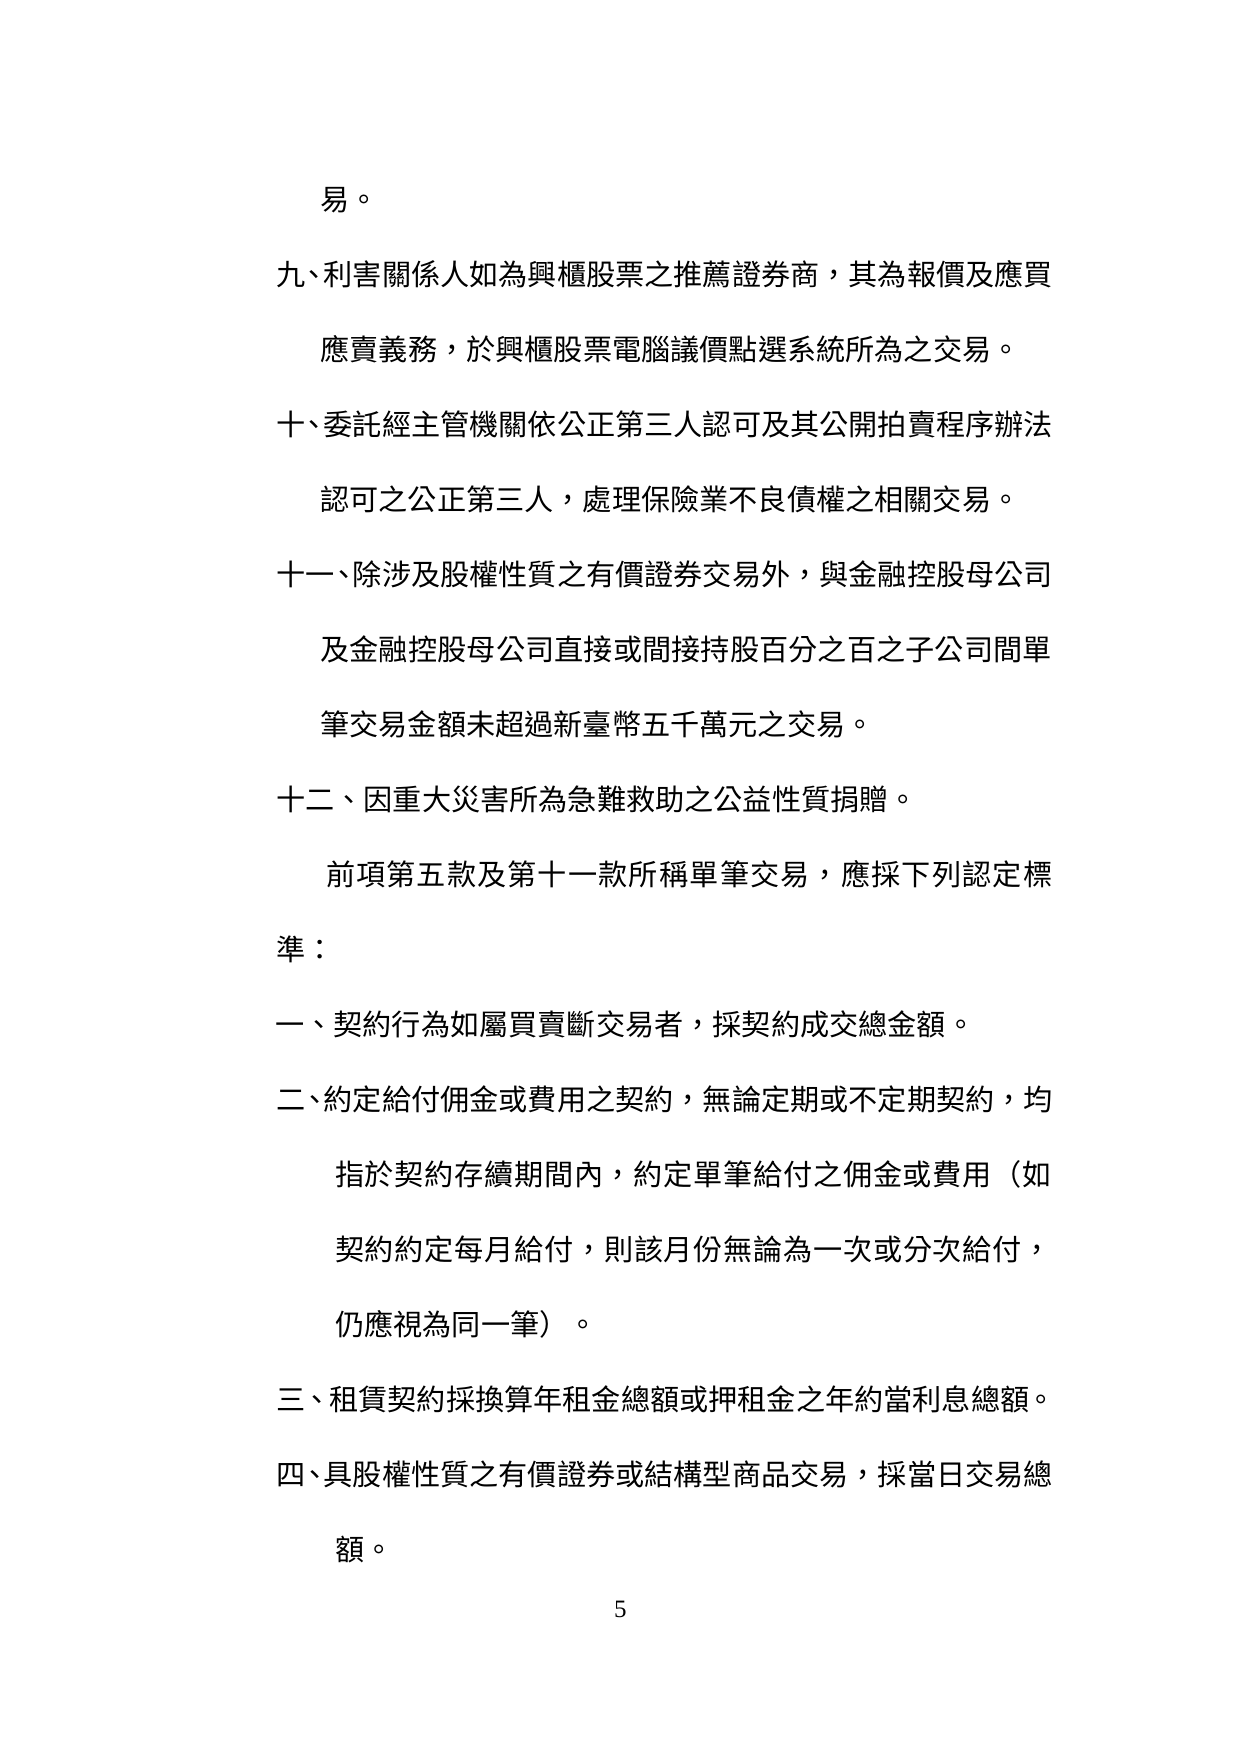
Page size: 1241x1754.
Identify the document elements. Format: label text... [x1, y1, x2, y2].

text 易。 [276, 160, 1053, 235]
text 前項第五款及第十一款所稱單筆交易，應採下列認定標準： [276, 835, 1053, 985]
text 九、利害關係人如為興櫃股票之推薦證券商，其為報價及應買應賣義務，於興櫃股票電腦議價點選系統所為之交易。 [276, 235, 1053, 385]
text 十一、除涉及股權性質之有價證券交易外，與金融控股母公司及金融控股母公司直接或間接持股百分之百之子公司間單筆交易金額未超過新臺幣五千萬元之交易。 [276, 535, 1053, 760]
text 三、租賃契約採換算年租金總額或押租金之年約當利息總額。 [276, 1360, 1053, 1435]
text 十、委託經主管機關依公正第三人認可及其公開拍賣程序辦法認可之公正第三人，處理保險業不良債權之相關交易。 [276, 385, 1053, 535]
text 四、具股權性質之有價證券或結構型商品交易，採當日交易總額。 [276, 1435, 1053, 1585]
text 一、契約行為如屬買賣斷交易者，採契約成交總金額。 [187, 985, 1053, 1060]
text 二、約定給付佣金或費用之契約，無論定期或不定期契約，均指於契約存續期間內，約定單筆給付之佣金或費用（如契約約定每月給付，則該月份無論為一次或分次給付，仍應視為同一筆）。 [276, 1060, 1053, 1360]
text 十二、因重大災害所為急難救助之公益性質捐贈。 [276, 760, 1053, 835]
